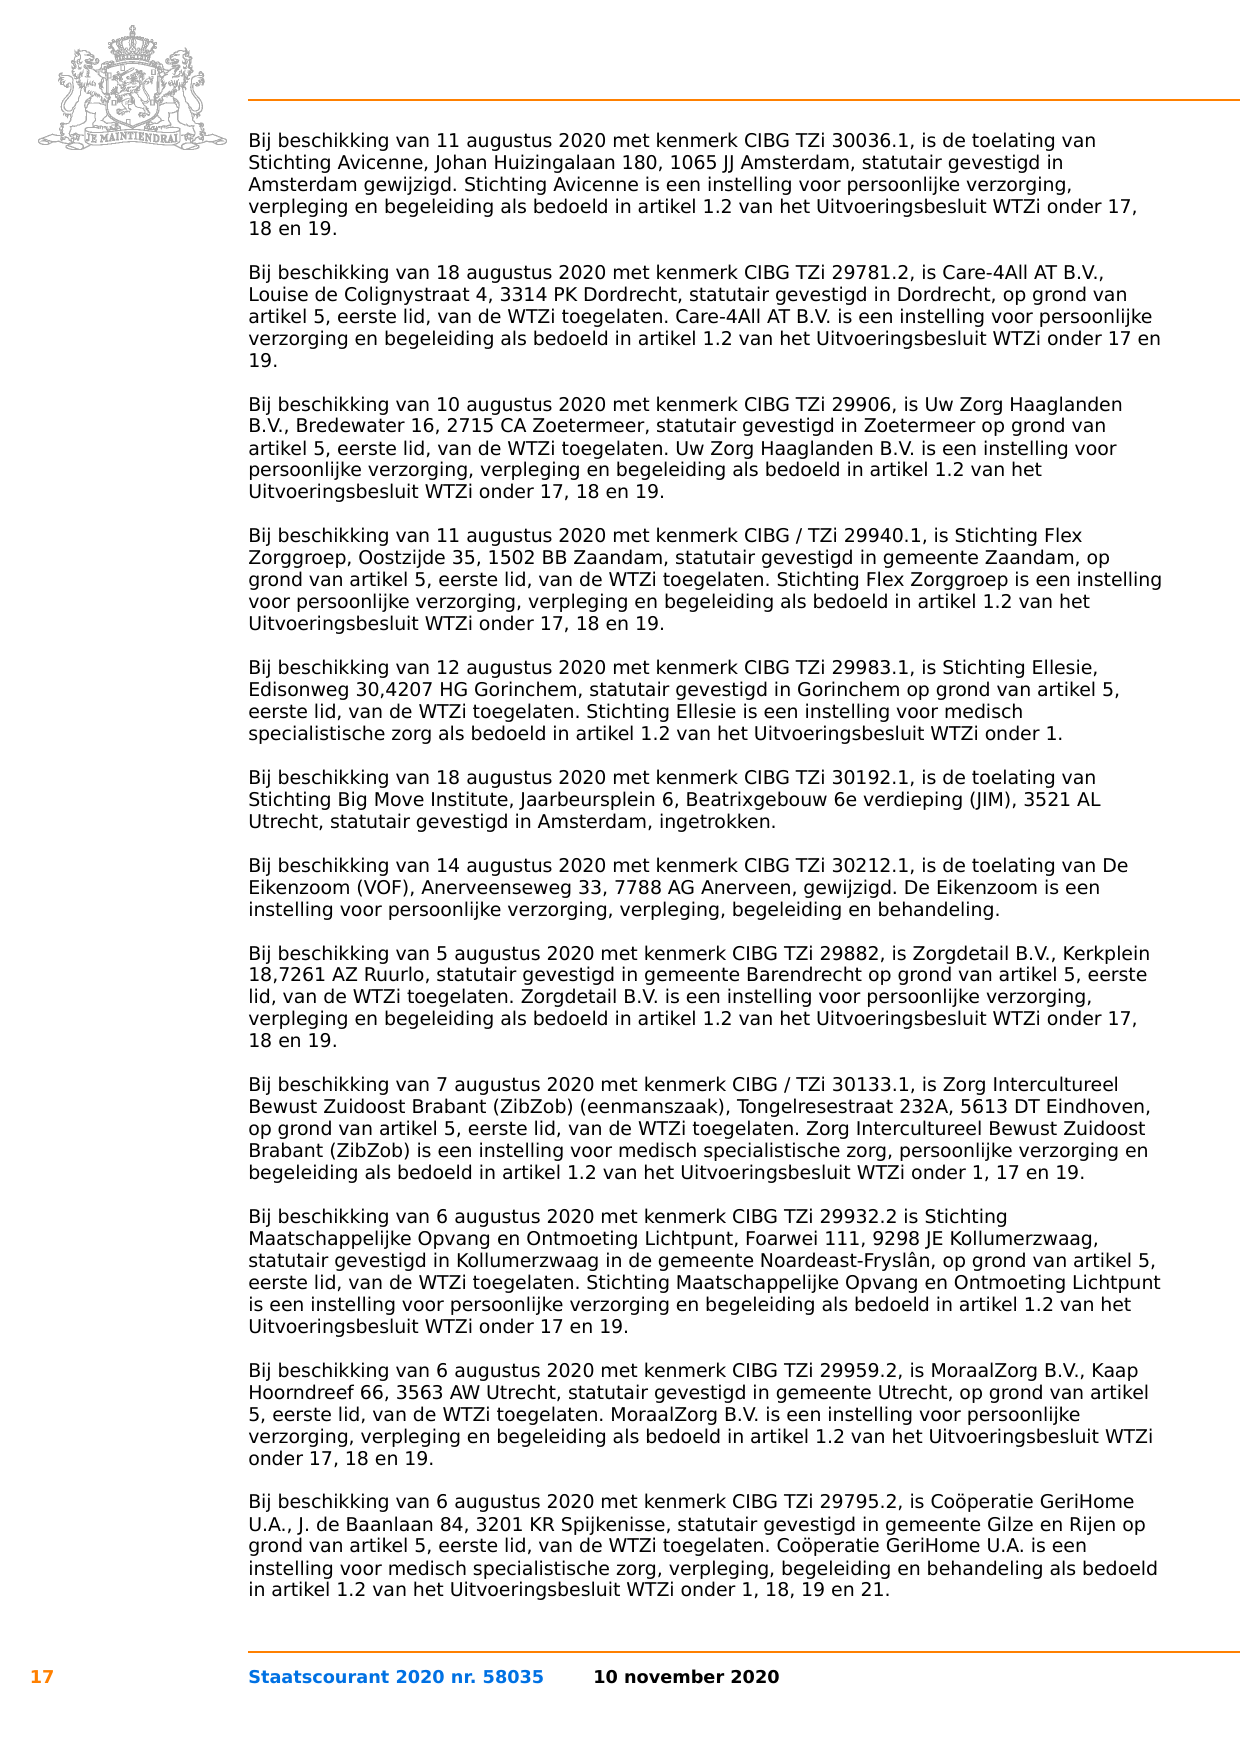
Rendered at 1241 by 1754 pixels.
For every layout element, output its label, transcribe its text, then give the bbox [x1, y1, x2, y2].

text Bij beschikking van 6 augustus 2020 met kenmerk CIBG TZi 29932.2 is Stichting Maatschappelijke Opvang en Ontmoeting Lichtpunt, Foarwei 111, 9298 JE Kollumerzwaag, statutair gevestigd in Kollumerzwaag in de gemeente Noardeast-Fryslân, op grond van artikel 5, eerste lid, van de WTZi toegelaten. Stichting Maatschappelijke Opvang en Ontmoeting Lichtpunt is een instelling voor persoonlijke verzorging en begeleiding als bedoeld in artikel 1.2 van het Uitvoeringsbesluit WTZi onder 17 en 19. [248, 1206, 1163, 1338]
text Bij beschikking van 7 augustus 2020 met kenmerk CIBG / TZi 30133.1, is Zorg Intercultureel Bewust Zuidoost Brabant (ZibZob) (eenmanszaak), Tongelresestraat 232A, 5613 DT Eindhoven, op grond van artikel 5, eerste lid, van de WTZi toegelaten. Zorg Intercultureel Bewust Zuidoost Brabant (ZibZob) is een instelling voor medisch specialistische zorg, persoonlijke verzorging en begeleiding als bedoeld in artikel 1.2 van het Uitvoeringsbesluit WTZi onder 1, 17 en 19. [248, 1074, 1163, 1184]
text Bij beschikking van 6 augustus 2020 met kenmerk CIBG TZi 29795.2, is Coöperatie GeriHome U.A., J. de Baanlaan 84, 3201 KR Spijkenisse, statutair gevestigd in gemeente Gilze en Rijen op grond van artikel 5, eerste lid, van de WTZi toegelaten. Coöperatie GeriHome U.A. is een instelling voor medisch specialistische zorg, verpleging, begeleiding en behandeling als bedoeld in artikel 1.2 van het Uitvoeringsbesluit WTZi onder 1, 18, 19 en 21. [248, 1491, 1163, 1601]
text Bij beschikking van 11 augustus 2020 met kenmerk CIBG TZi 30036.1, is de toelating van Stichting Avicenne, Johan Huizingalaan 180, 1065 JJ Amsterdam, statutair gevestigd in Amsterdam gewijzigd. Stichting Avicenne is een instelling voor persoonlijke verzorging, verpleging en begeleiding als bedoeld in artikel 1.2 van het Uitvoeringsbesluit WTZi onder 17, 18 en 19. [248, 130, 1163, 240]
text Bij beschikking van 14 augustus 2020 met kenmerk CIBG TZi 30212.1, is de toelating van De Eikenzoom (VOF), Anerveenseweg 33, 7788 AG Anerveen, gewijzigd. De Eikenzoom is een instelling voor persoonlijke verzorging, verpleging, begeleiding en behandeling. [248, 854, 1163, 921]
text Bij beschikking van 11 augustus 2020 met kenmerk CIBG / TZi 29940.1, is Stichting Flex Zorggroep, Oostzijde 35, 1502 BB Zaandam, statutair gevestigd in gemeente Zaandam, op grond van artikel 5, eerste lid, van de WTZi toegelaten. Stichting Flex Zorggroep is een instelling voor persoonlijke verzorging, verpleging en begeleiding als bedoeld in artikel 1.2 van het Uitvoeringsbesluit WTZi onder 17, 18 en 19. [248, 525, 1163, 635]
text Bij beschikking van 10 augustus 2020 met kenmerk CIBG TZi 29906, is Uw Zorg Haaglanden B.V., Bredewater 16, 2715 CA Zoetermeer, statutair gevestigd in Zoetermeer op grond van artikel 5, eerste lid, van de WTZi toegelaten. Uw Zorg Haaglanden B.V. is een instelling voor persoonlijke verzorging, verpleging en begeleiding als bedoeld in artikel 1.2 van het Uitvoeringsbesluit WTZi onder 17, 18 en 19. [248, 393, 1163, 503]
text Bij beschikking van 6 augustus 2020 met kenmerk CIBG TZi 29959.2, is MoraalZorg B.V., Kaap Hoorndreef 66, 3563 AW Utrecht, statutair gevestigd in gemeente Utrecht, op grond van artikel 5, eerste lid, van de WTZi toegelaten. MoraalZorg B.V. is een instelling voor persoonlijke verzorging, verpleging en begeleiding als bedoeld in artikel 1.2 van het Uitvoeringsbesluit WTZi onder 17, 18 en 19. [248, 1360, 1163, 1469]
text Bij beschikking van 5 augustus 2020 met kenmerk CIBG TZi 29882, is Zorgdetail B.V., Kerkplein 18,7261 AZ Ruurlo, statutair gevestigd in gemeente Barendrecht op grond van artikel 5, eerste lid, van de WTZi toegelaten. Zorgdetail B.V. is een instelling voor persoonlijke verzorging, verpleging en begeleiding als bedoeld in artikel 1.2 van het Uitvoeringsbesluit WTZi onder 17, 18 en 19. [248, 942, 1163, 1052]
picture [38, 25, 227, 150]
text Bij beschikking van 18 augustus 2020 met kenmerk CIBG TZi 29781.2, is Care-4All AT B.V., Louise de Colignystraat 4, 3314 PK Dordrecht, statutair gevestigd in Dordrecht, op grond van artikel 5, eerste lid, van de WTZi toegelaten. Care-4All AT B.V. is een instelling voor persoonlijke verzorging en begeleiding als bedoeld in artikel 1.2 van het Uitvoeringsbesluit WTZi onder 17 en 19. [248, 262, 1163, 372]
text Bij beschikking van 12 augustus 2020 met kenmerk CIBG TZi 29983.1, is Stichting Ellesie, Edisonweg 30,4207 HG Gorinchem, statutair gevestigd in Gorinchem op grond van artikel 5, eerste lid, van de WTZi toegelaten. Stichting Ellesie is een instelling voor medisch specialistische zorg als bedoeld in artikel 1.2 van het Uitvoeringsbesluit WTZi onder 1. [248, 657, 1163, 745]
text Bij beschikking van 18 augustus 2020 met kenmerk CIBG TZi 30192.1, is de toelating van Stichting Big Move Institute, Jaarbeursplein 6, Beatrixgebouw 6e verdieping (JIM), 3521 AL Utrecht, statutair gevestigd in Amsterdam, ingetrokken. [248, 767, 1163, 833]
